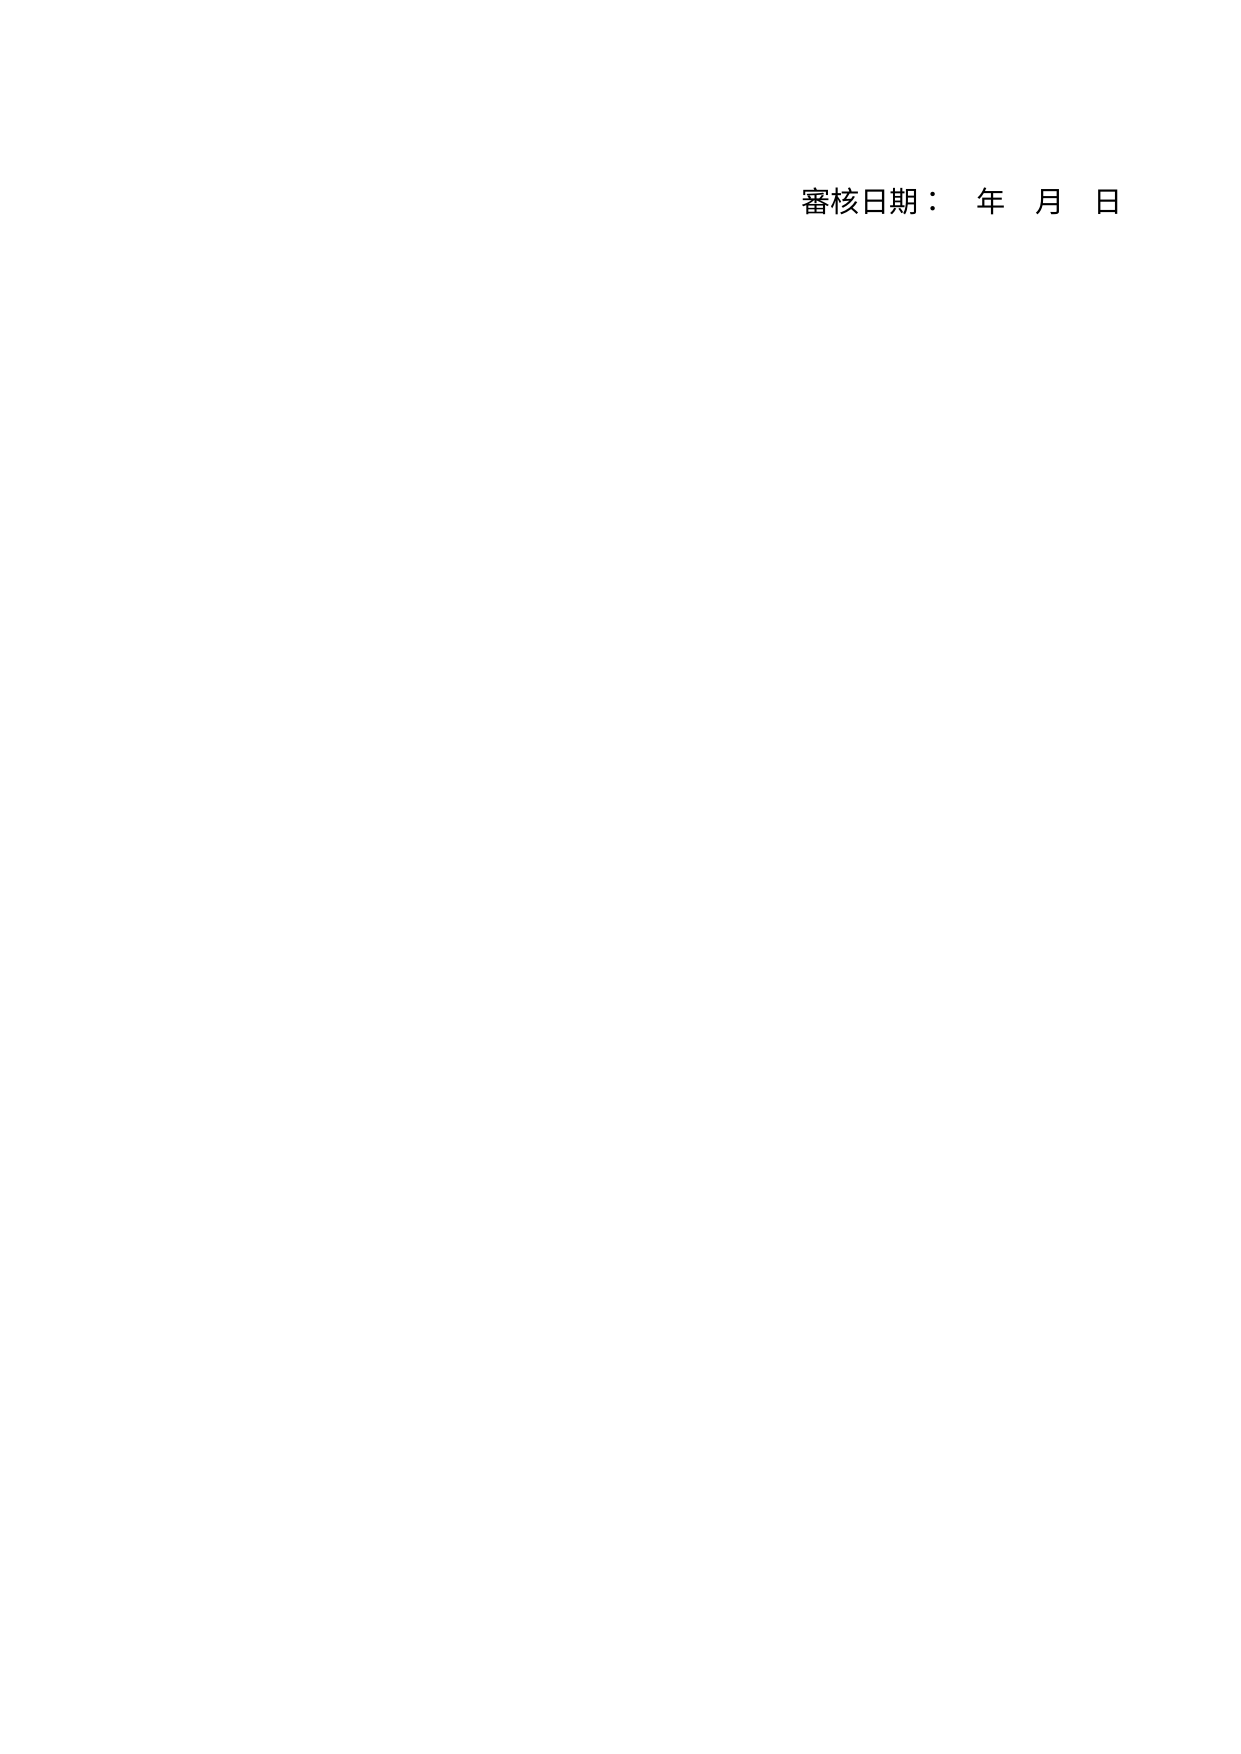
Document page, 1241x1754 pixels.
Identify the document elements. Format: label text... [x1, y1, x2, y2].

text 審核日期： 年 月 日 [118, 158, 1122, 221]
